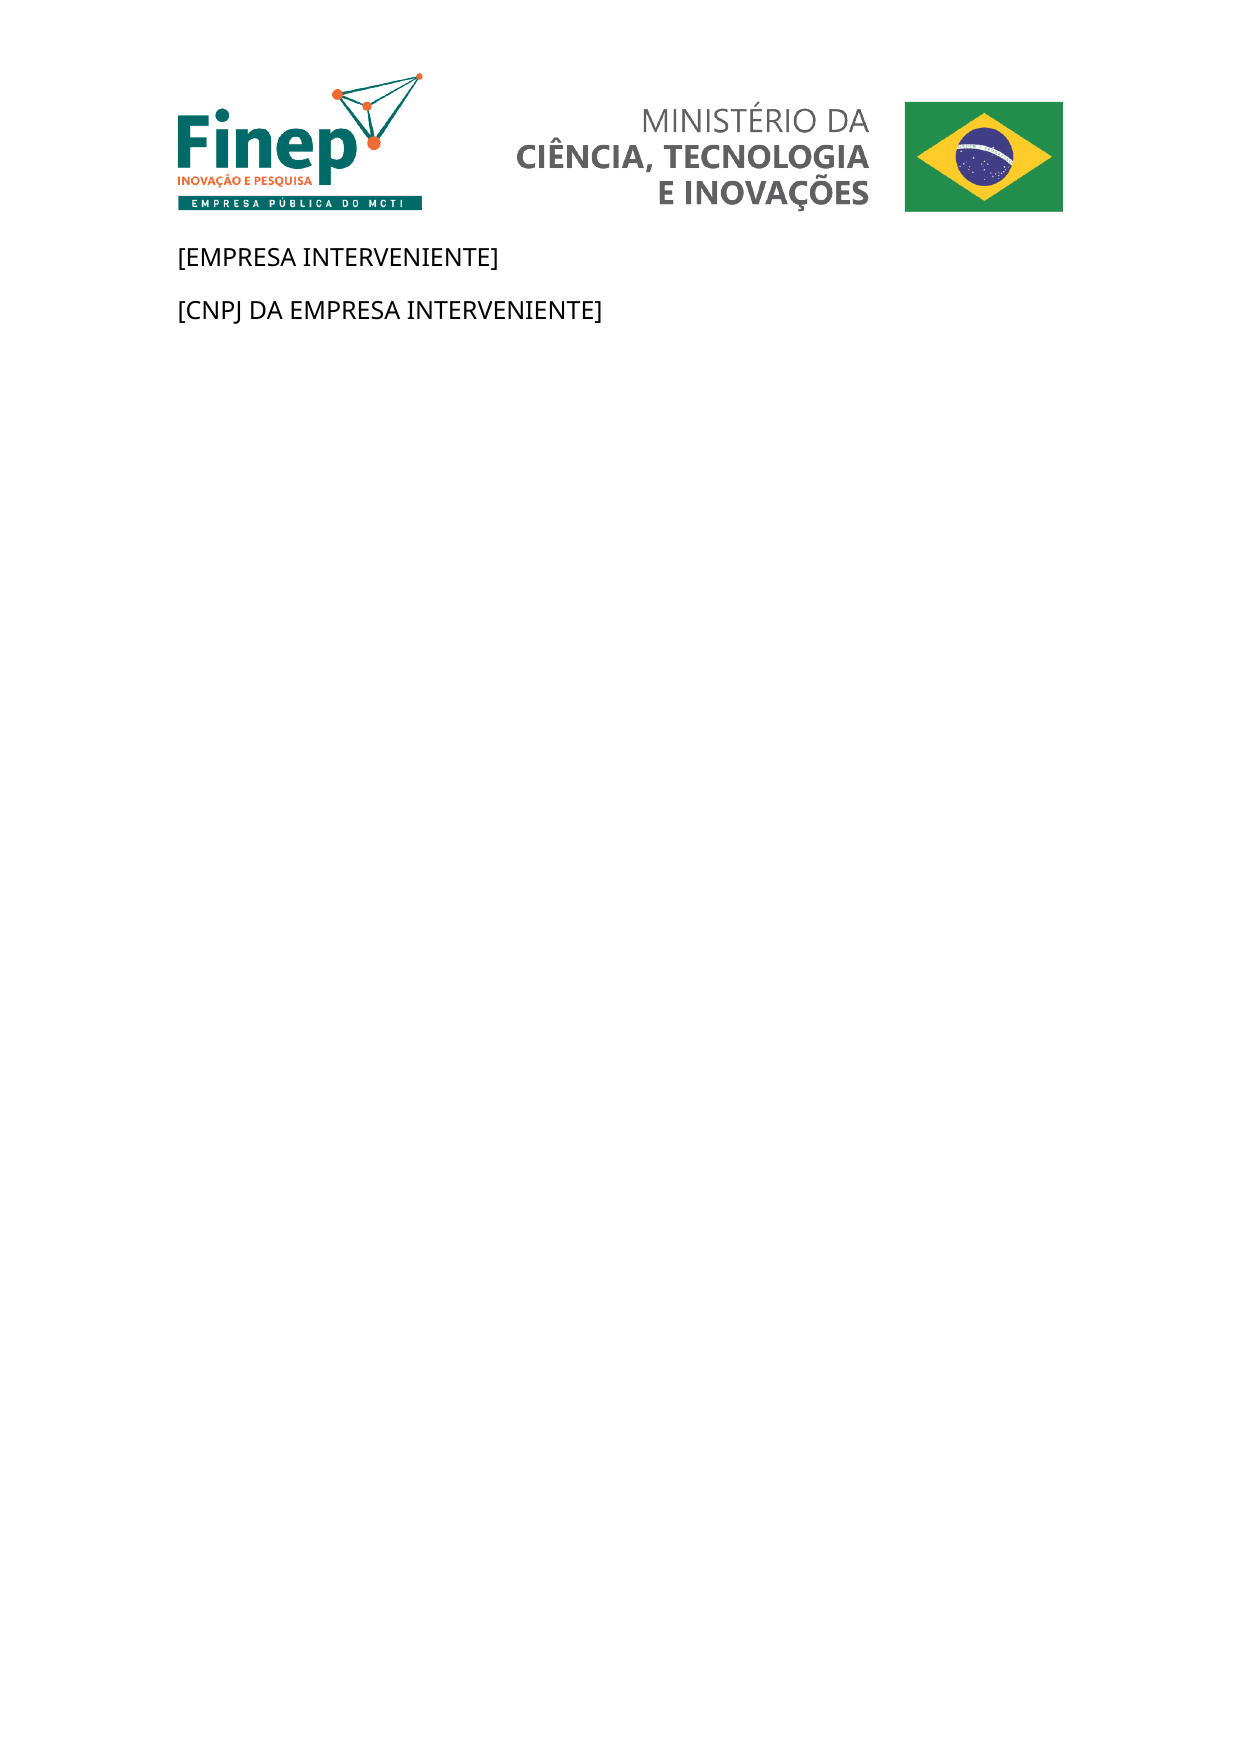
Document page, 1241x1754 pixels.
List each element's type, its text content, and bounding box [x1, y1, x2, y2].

text [CNPJ DA EMPRESA INTERVENIENTE] [177, 292, 1063, 327]
text [EMPRESA INTERVENIENTE] [177, 239, 1063, 273]
